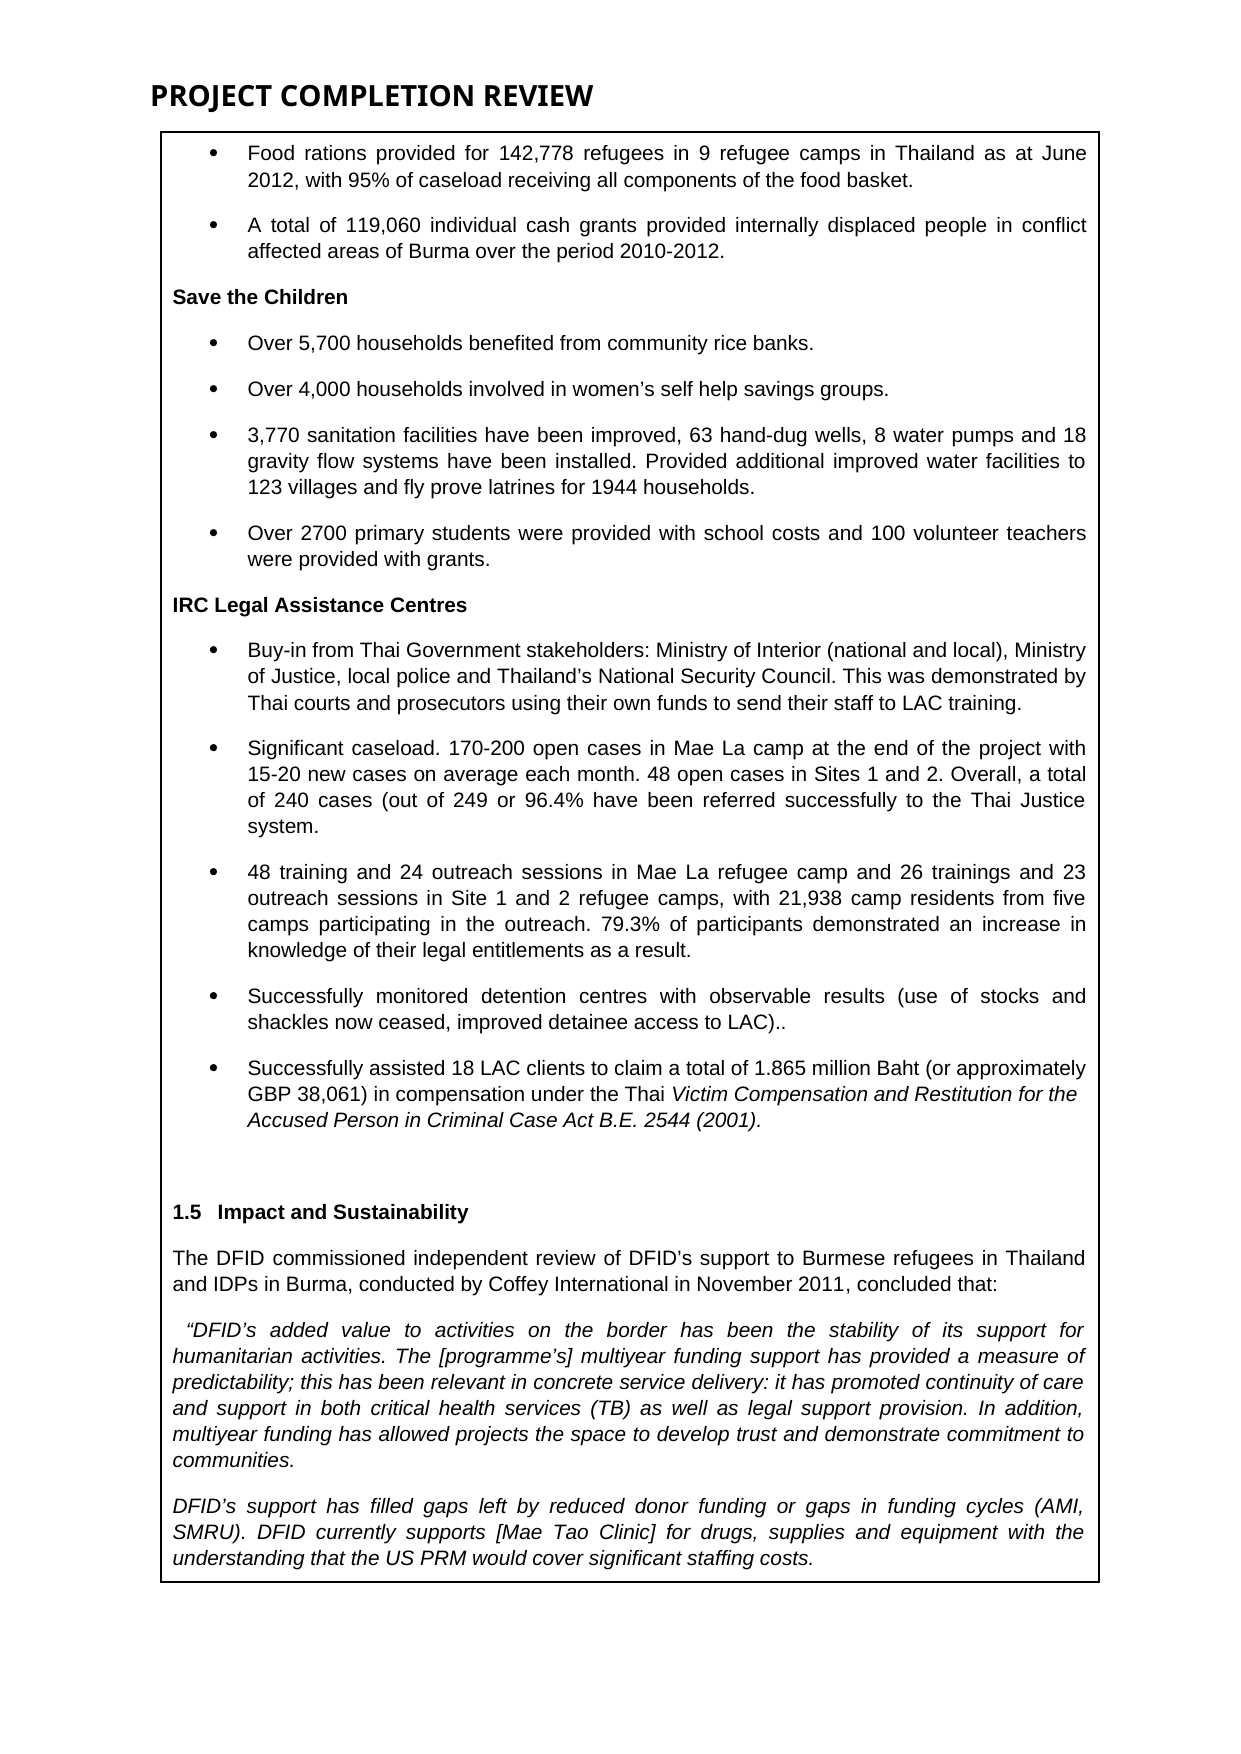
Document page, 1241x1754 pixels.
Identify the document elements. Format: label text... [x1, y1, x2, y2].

table_cell 1.4 Overall Outcome score and description There is evidence that the programme overall led to improved levels of humanitarian support and access to justice services for Burmese refugees in Thailand and IDPs in Burma. Results Achieved Project by Project include: TBBC – Christian Aid Food rations provided for 142,778 refugees in 9 refugee camps in Thailand as at June 2012, with 95% of caseload receiving all components of the food basket. A total of 119,060 individual cash grants provided internally displaced people in conflict affected areas of Burma over the period 2010-2012. Save the Children Over 5,700 households benefited from community rice banks. Over 4,000 households involved in women’s self help savings groups. 3,770 sanitation facilities have been improved, 63 hand-dug wells, 8 water pumps and 18 gravity flow systems have been installed. Provided additional improved water facilities to 123 villages and fly prove latrines for 1944 households. Over 2700 primary students were provided with school costs and 100 volunteer teachers were provided with grants. IRC Legal Assistance Centres Buy-in from Thai Government stakeholders: Ministry of Interior (national and local), Ministry of Justice, local police and Thailand’s National Security Council. This was demonstrated by Thai courts and prosecutors using their own funds to send their staff to LAC training. Significant caseload. 170-200 open cases in Mae La camp at the end of the project with 15-20 new cases on average each month. 48 open cases in Sites 1 and 2. Overall, a total of 240 cases (out of 249 or 96.4% have been referred successfully to the Thai Justice system. 48 training and 24 outreach sessions in Mae La refugee camp and 26 trainings and 23 outreach sessions in Site 1 and 2 refugee camps, with 21,938 camp residents from five camps participating in the outreach. 79.3% of participants demonstrated an increase in knowledge of their legal entitlements as a result. Successfully monitored detention centres with observable results (use of stocks and shackles now ceased, improved detainee access to LAC).. Successfully assisted 18 LAC clients to claim a total of 1.865 million Baht (or approximately GBP 38,061) in compensation under the Thai Victim Compensation and Restitution for the Accused Person in Criminal Case Act B.E. 2544 (2001). 1.5 Impact and Sustainability The DFID commissioned independent review of DFID’s support to Burmese refugees in Thailand and IDPs in Burma, conducted by Coffey International in November 2011, concluded that: “DFID’s added value to activities on the border has been the stability of its support for humanitarian activities. The [programme’s] multiyear funding support has provided a measure of predictability; this has been relevant in concrete service delivery: it has promoted continuity of care and support in both critical health services (TB) as well as legal support provision. In addition, multiyear funding has allowed projects the space to develop trust and demonstrate commitment to communities. DFID’s support has filled gaps left by reduced donor funding or gaps in funding cycles (AMI, SMRU). DFID currently supports [Mae Tao Clinic] for drugs, supplies and equipment with the understanding that the US PRM would cover significant staffing costs. DFID’s continued approach to tackling acute needs through a combination of approaches has maximised the potential impact of the DFID [programme]. It has also, through contact with a range of partners, provided DFID with a unique overview of the needs, approaches and capacities amongst the conflict-affected populations. DFID’s subtle understanding of the realities of programming in rural Burma and its support for Save the Children and its local partners is a particular source of value”. Sustainability is defined for the programme by the evolution of events both inside Burma and the domestic environment in Thailand (specifically, continued acceptance of the camps). At the point of programme completion the situation in the camps in Thailand and across the border in Burma remained unpredictable and impacted on the feasibility of truly sustainable approaches. In general terms, all projects have focused to some degree on promoting sustainability. The DFID commissioned independent review of DFID’s support to Burmese refugees in Thailand and IDPs in Burma, conducted by Coffey International in November 2011, noted that “most (projects) have sustainability as a core consideration in their programme design and implementation” These included AMI, SMRU, IRC’s Legal Assistance Centres project, Save the Children and SWAN, which the review noted were all “actively incorporating sustainability into their projects (and) are at the limits of what’s possible while sustaining the quality of their operation”. Examples of how the project implementers carried this out included capacity building of camp-based staff or local partners, development of guidelines/systems that will endure beyond project implementation (IRC LAC Mediation and Legal Standards, Burma Border Health Guidelines) and development of contacts with local or Thai-based networks. In the health and justice sector interventions (IRC LAC, AMI, Mae Tao Clinic) this also included developing contacts and concrete partnerships with Thai authorities. The DFID commissioned independent review of DFID’s support to Burmese refugees in Thailand and IDPs in Burma, conducted by Coffey International in November 2011, also noted that “TBBC’s approach to empowering the camp committees can also be seen as an effort at promoting sustainability and its own eventual exit strategy”. Despite efforts at promoting sustainability, at the point of programme completion in 2012, all projects on the Thai side of the border faced critical challenges which prevented viable exit strategies. These include the difficulty of recruitment of Thai professional staff and the resettlement of trained camp-based staff, alongside the underlying fact that conditions inside Burma were not conducive for refugee return. Within Burma, whilst TBBC’s ERA cash assistance programme was not designed for sustainability but short-term assistance to displaced people facing sudden financial/livelihood shocks, the capacity building of implementing partners can be seen as an investment towards TBBC’s exit strategy. [162, 133, 1098, 1581]
